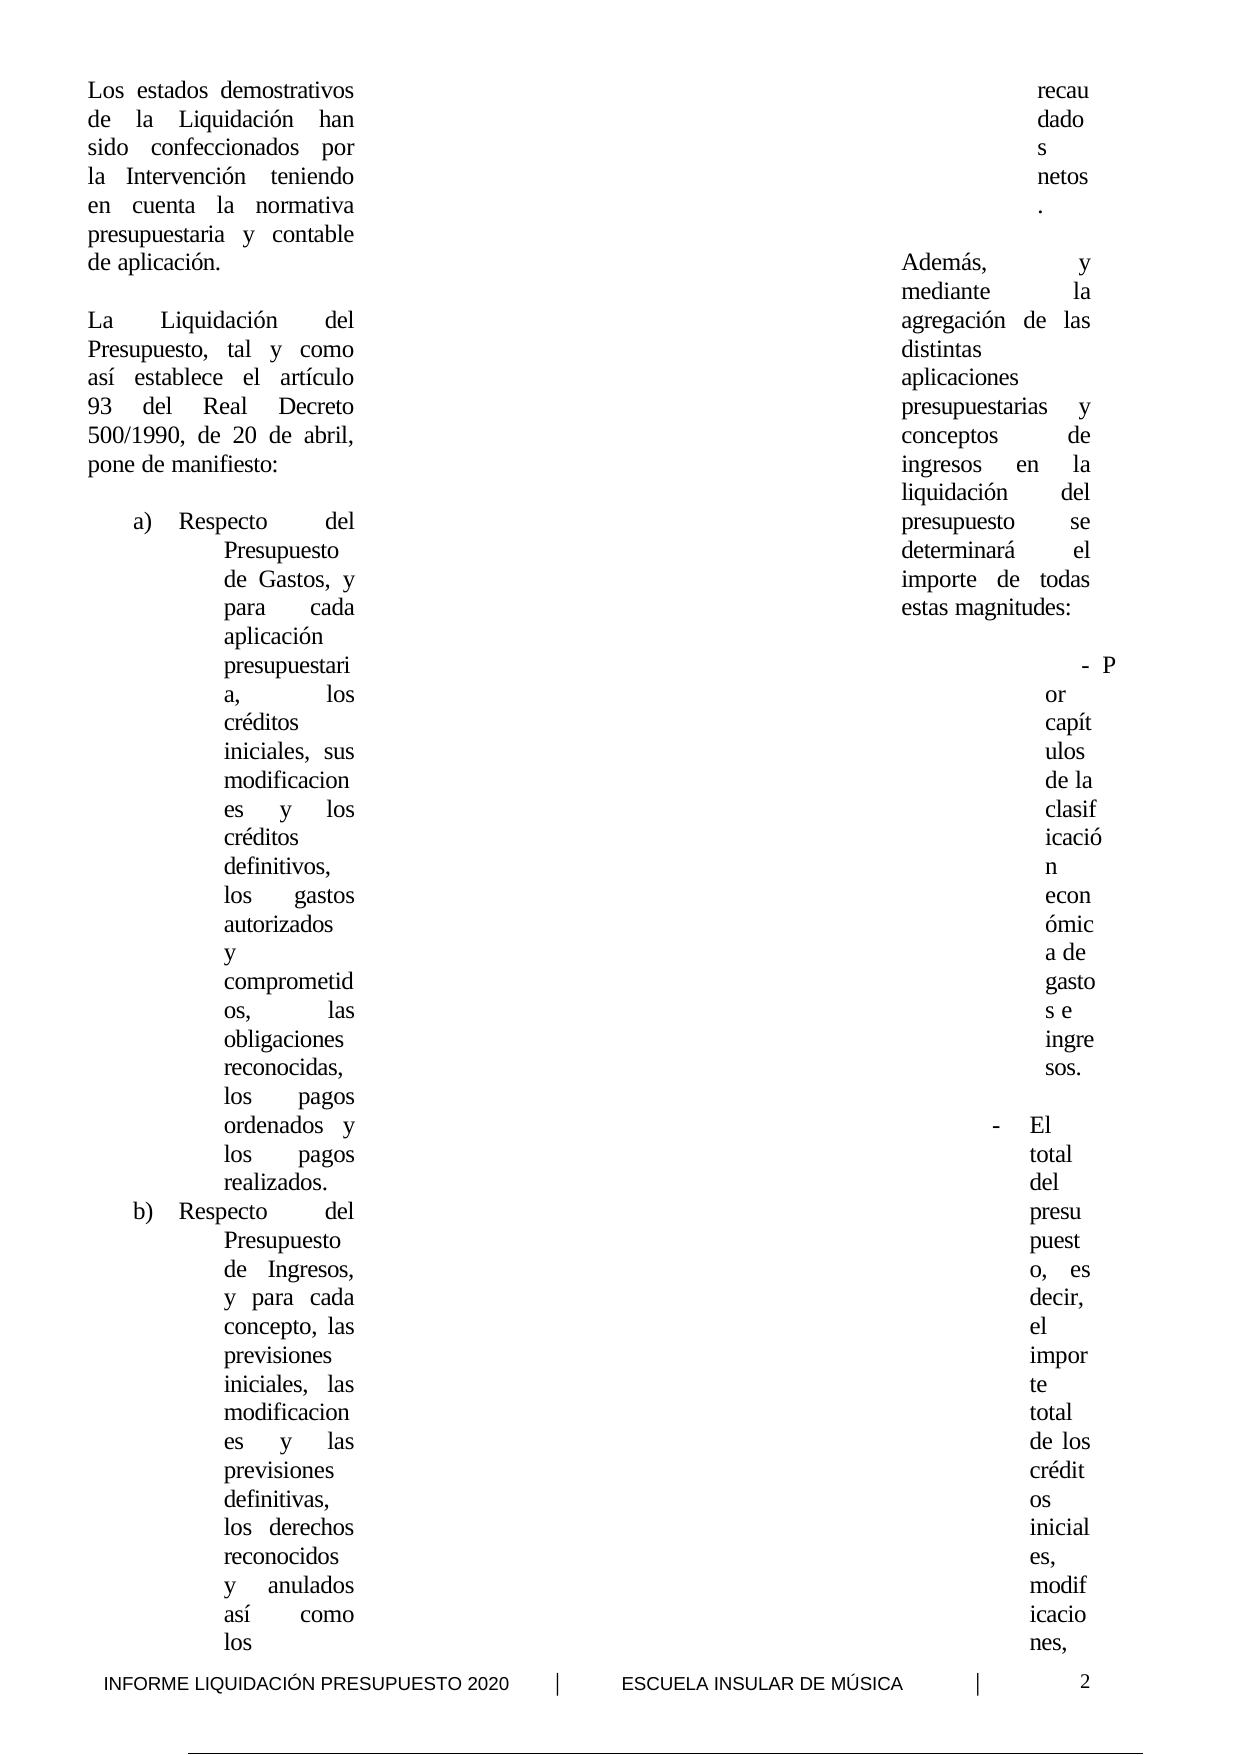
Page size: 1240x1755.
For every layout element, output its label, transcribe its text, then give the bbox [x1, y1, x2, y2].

text Además, y mediante la agregación de las distintas aplicaciones presupuestarias y conceptos de ingresos en la liquidación del presupuesto se determinará el importe de todas estas magnitudes: [901, 247, 1091, 621]
list El total del presupuesto, es decir, el importe total de los créditos iniciales, modificaciones, [992, 1110, 1091, 1656]
text La Liquidación del Presupuesto, tal y como así establece el artículo 93 del Real Decreto 500/1990, de 20 de abril, pone de manifiesto: [87, 305, 354, 477]
list Por capítulos de la clasificación económica de gastos e ingresos. [1007, 650, 1102, 1081]
list Respecto del Presupuesto de Gastos, y para cada aplicación presupuestaria, los créditos iniciales, sus modificaciones y los créditos definitivos, los gastos autorizados y comprometidos, las obligaciones reconocidas, los pagos ordenados y los pagos realizados. [133, 506, 355, 1196]
list recaudados netos. [946, 75, 1091, 219]
text Los estados demostrativos de la Liquidación han sido confeccionados por la Intervención teniendo en cuenta la normativa presupuestaria y contable de aplicación. [87, 75, 354, 276]
list Respecto del Presupuesto de Ingresos, y para cada concepto, las previsiones iniciales, las modificaciones y las previsiones definitivas, los derechos reconocidos y anulados así como los [133, 1196, 354, 1656]
